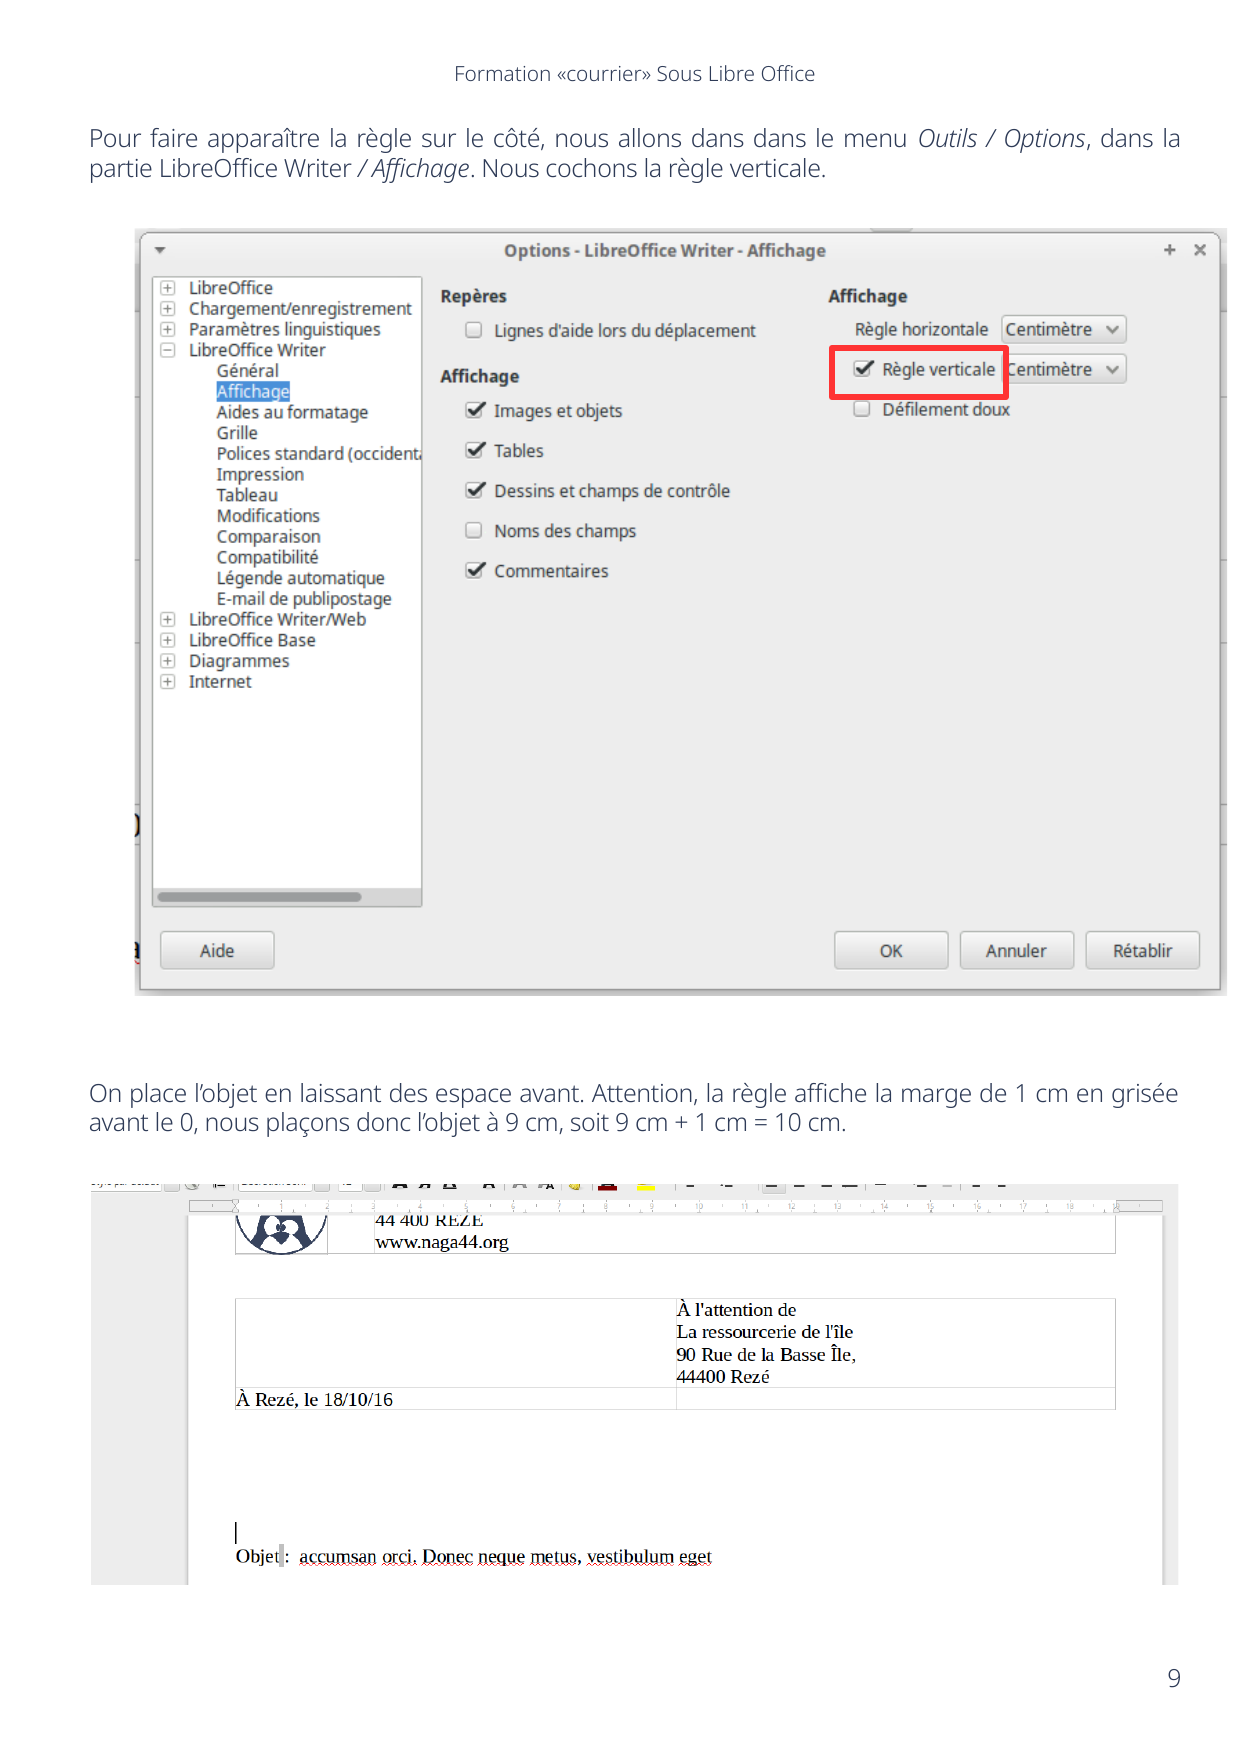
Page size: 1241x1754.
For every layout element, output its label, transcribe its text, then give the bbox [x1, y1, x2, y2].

picture [134, 228, 1228, 996]
picture [91, 1184, 1179, 1585]
text Pour faire apparaître la règle sur le côté, nous allons dans dans le menu Outils / Options, dans la partie LibreOffice Writer / Affichage. Nous cochons la règle verticale. [88, 123, 1181, 184]
text On place l’objet en laissant des espace avant. Attention, la règle affiche la marge de 1 cm en grisée avant le 0, nous plaçons donc l’objet à 9 cm, soit 9 cm + 1 cm = 10 cm. [88, 1078, 1181, 1139]
